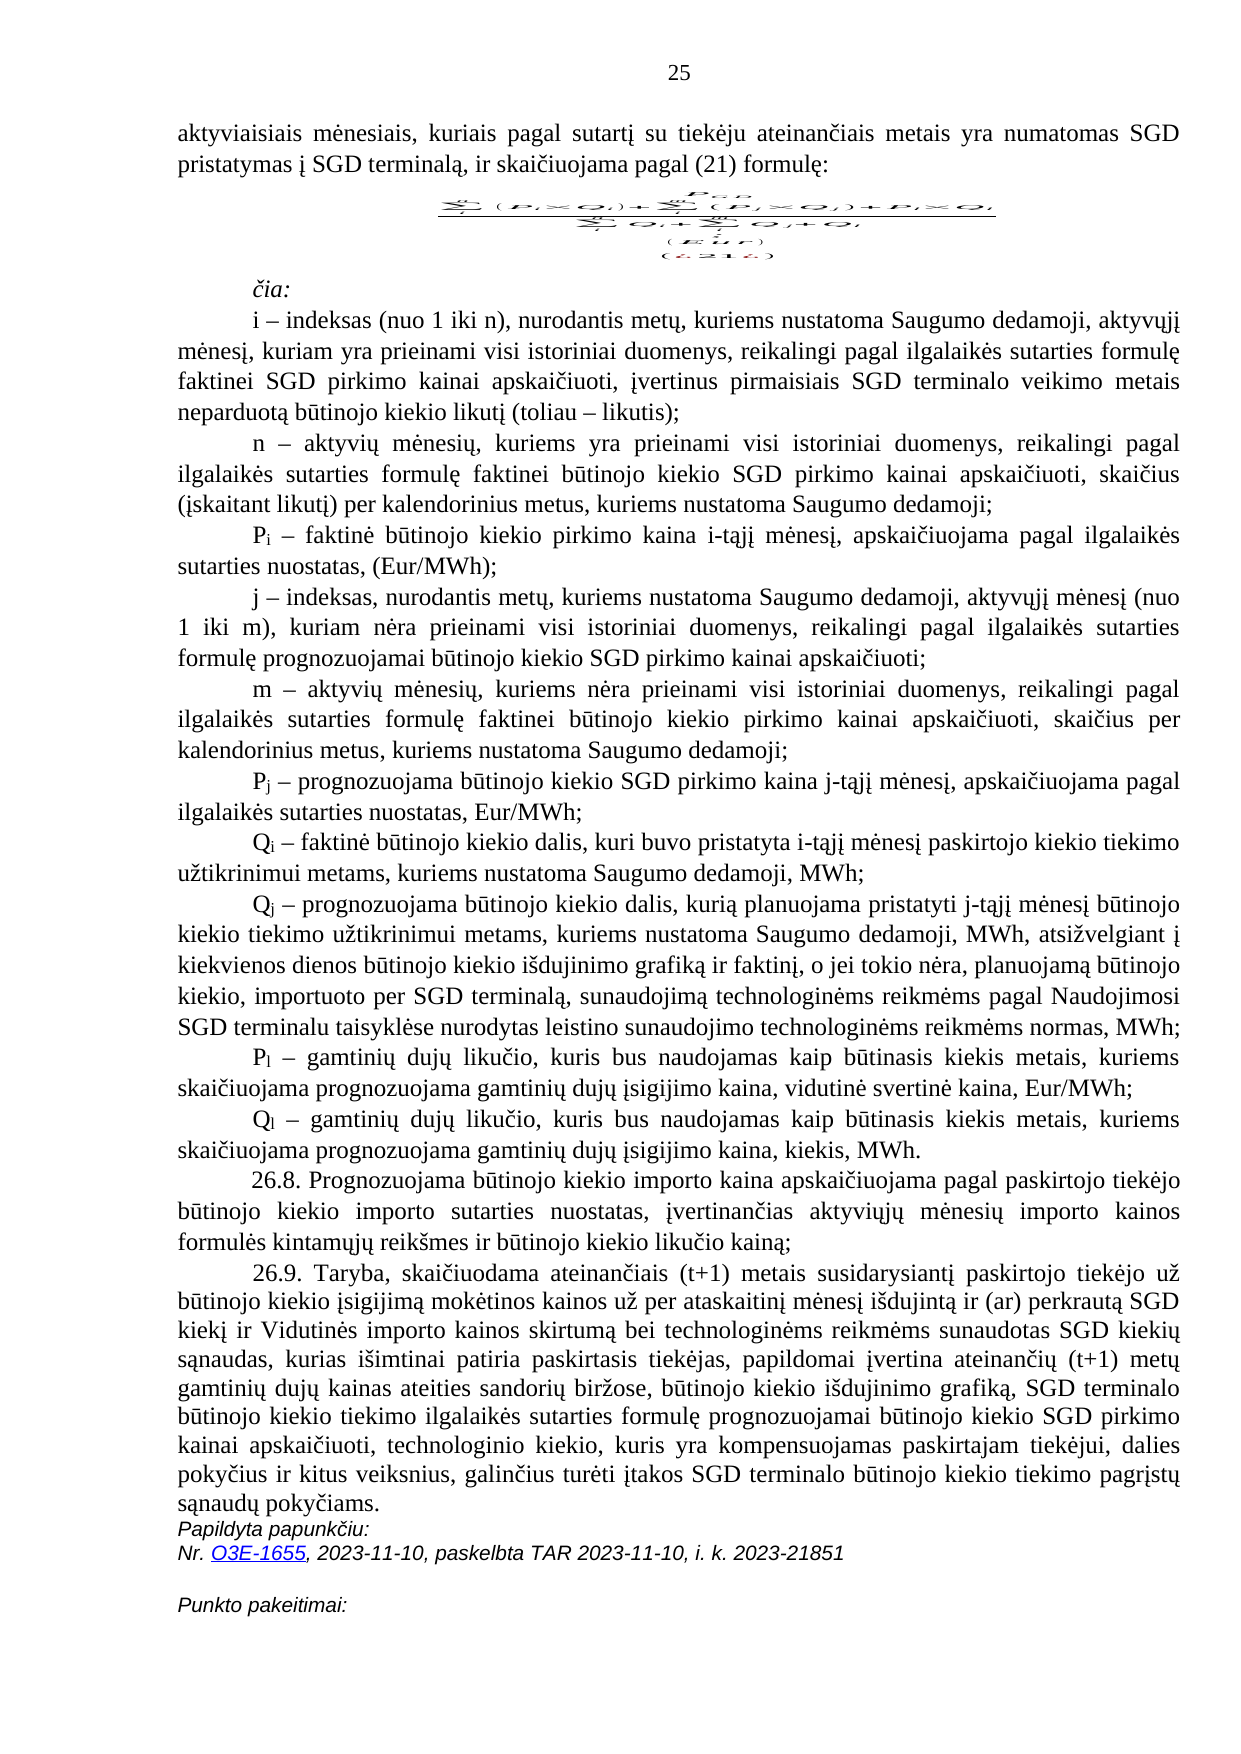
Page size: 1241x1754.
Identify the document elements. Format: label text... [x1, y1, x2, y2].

text Punkto pakeitimai: [177, 1593, 1181, 1617]
text 26.9. Taryba, skaičiuodama ateinančiais (t+1) metais susidarysiantį paskirtojo tiekėjo už būtinojo kiekio įsigijimą mokėtinos kainos už per ataskaitinį mėnesį išdujintą ir (ar) perkrautą SGD kiekį ir Vidutinės importo kainos skirtumą bei technologinėms reikmėms sunaudotas SGD kiekių sąnaudas, kurias išimtinai patiria paskirtasis tiekėjas, papildomai įvertina ateinančių (t+1) metų gamtinių dujų kainas ateities sandorių biržose, būtinojo kiekio išdujinimo grafiką, SGD terminalo būtinojo kiekio tiekimo ilgalaikės sutarties formulę prognozuojamai būtinojo kiekio SGD pirkimo kainai apskaičiuoti, technologinio kiekio, kuris yra kompensuojamas paskirtajam tiekėjui, dalies pokyčius ir kitus veiksnius, galinčius turėti įtakos SGD terminalo būtinojo kiekio tiekimo pagrįstų sąnaudų pokyčiams. [177, 1258, 1181, 1516]
text Papildyta papunkčiu: [177, 1516, 1181, 1540]
text m – aktyvių mėnesių, kuriems nėra prieinami visi istoriniai duomenys, reikalingi pagal ilgalaikės sutarties formulę faktinei būtinojo kiekio pirkimo kainai apskaičiuoti, skaičius per kalendorinius metus, kuriems nustatoma Saugumo dedamoji; [177, 674, 1181, 764]
text Pi – faktinė būtinojo kiekio pirkimo kaina i-tąjį mėnesį, apskaičiuojama pagal ilgalaikės sutarties nuostatas, (Eur/MWh); [177, 520, 1181, 579]
text i – indeksas (nuo 1 iki n), nurodantis metų, kuriems nustatoma Saugumo dedamoji, aktyvųjį mėnesį, kuriam yra prieinami visi istoriniai duomenys, reikalingi pagal ilgalaikės sutarties formulę faktinei SGD pirkimo kainai apskaičiuoti, įvertinus pirmaisiais SGD terminalo veikimo metais neparduotą būtinojo kiekio likutį (toliau – likutis); [177, 305, 1181, 426]
text Pj – prognozuojama būtinojo kiekio SGD pirkimo kaina j-tąjį mėnesį, apskaičiuojama pagal ilgalaikės sutarties nuostatas, Eur/MWh; [177, 766, 1181, 825]
text Qi – faktinė būtinojo kiekio dalis, kuri buvo pristatyta i-tąjį mėnesį paskirtojo kiekio tiekimo užtikrinimui metams, kuriems nustatoma Saugumo dedamoji, MWh; [177, 827, 1181, 887]
text čia: [177, 274, 1181, 303]
text Pl – gamtinių dujų likučio, kuris bus naudojamas kaip būtinasis kiekis metais, kuriems skaičiuojama prognozuojama gamtinių dujų įsigijimo kaina, vidutinė svertinė kaina, Eur/MWh; [177, 1042, 1181, 1102]
text j – indeksas, nurodantis metų, kuriems nustatoma Saugumo dedamoji, aktyvųjį mėnesį (nuo 1 iki m), kuriam nėra prieinami visi istoriniai duomenys, reikalingi pagal ilgalaikės sutarties formulę prognozuojamai būtinojo kiekio SGD pirkimo kainai apskaičiuoti; [177, 582, 1181, 672]
text Ql – gamtinių dujų likučio, kuris bus naudojamas kaip būtinasis kiekis metais, kuriems skaičiuojama prognozuojama gamtinių dujų įsigijimo kaina, kiekis, MWh. [177, 1104, 1181, 1163]
text aktyviaisiais mėnesiais, kuriais pagal sutartį su tiekėju ateinančiais metais yra numatomas SGD pristatymas į SGD terminalą, ir skaičiuojama pagal (21) formulę: [177, 118, 1181, 178]
text Qj – prognozuojama būtinojo kiekio dalis, kurią planuojama pristatyti j-tąjį mėnesį būtinojo kiekio tiekimo užtikrinimui metams, kuriems nustatoma Saugumo dedamoji, MWh, atsižvelgiant į kiekvienos dienos būtinojo kiekio išdujinimo grafiką ir faktinį, o jei tokio nėra, planuojamą būtinojo kiekio, importuoto per SGD terminalą, sunaudojimą technologinėms reikmėms pagal Naudojimosi SGD terminalu taisyklėse nurodytas leistino sunaudojimo technologinėms reikmėms normas, MWh; [177, 889, 1181, 1041]
text n – aktyvių mėnesių, kuriems yra prieinami visi istoriniai duomenys, reikalingi pagal ilgalaikės sutarties formulę faktinei būtinojo kiekio SGD pirkimo kainai apskaičiuoti, skaičius (įskaitant likutį) per kalendorinius metus, kuriems nustatoma Saugumo dedamoji; [177, 428, 1181, 518]
text 26.8. Prognozuojama būtinojo kiekio importo kaina apskaičiuojama pagal paskirtojo tiekėjo būtinojo kiekio importo sutarties nuostatas, įvertinančias aktyviųjų mėnesių importo kainos formulės kintamųjų reikšmes ir būtinojo kiekio likučio kainą; [177, 1165, 1181, 1256]
text Nr. O3E-1655, 2023-11-10, paskelbta TAR 2023-11-10, i. k. 2023-21851 [177, 1540, 1181, 1564]
